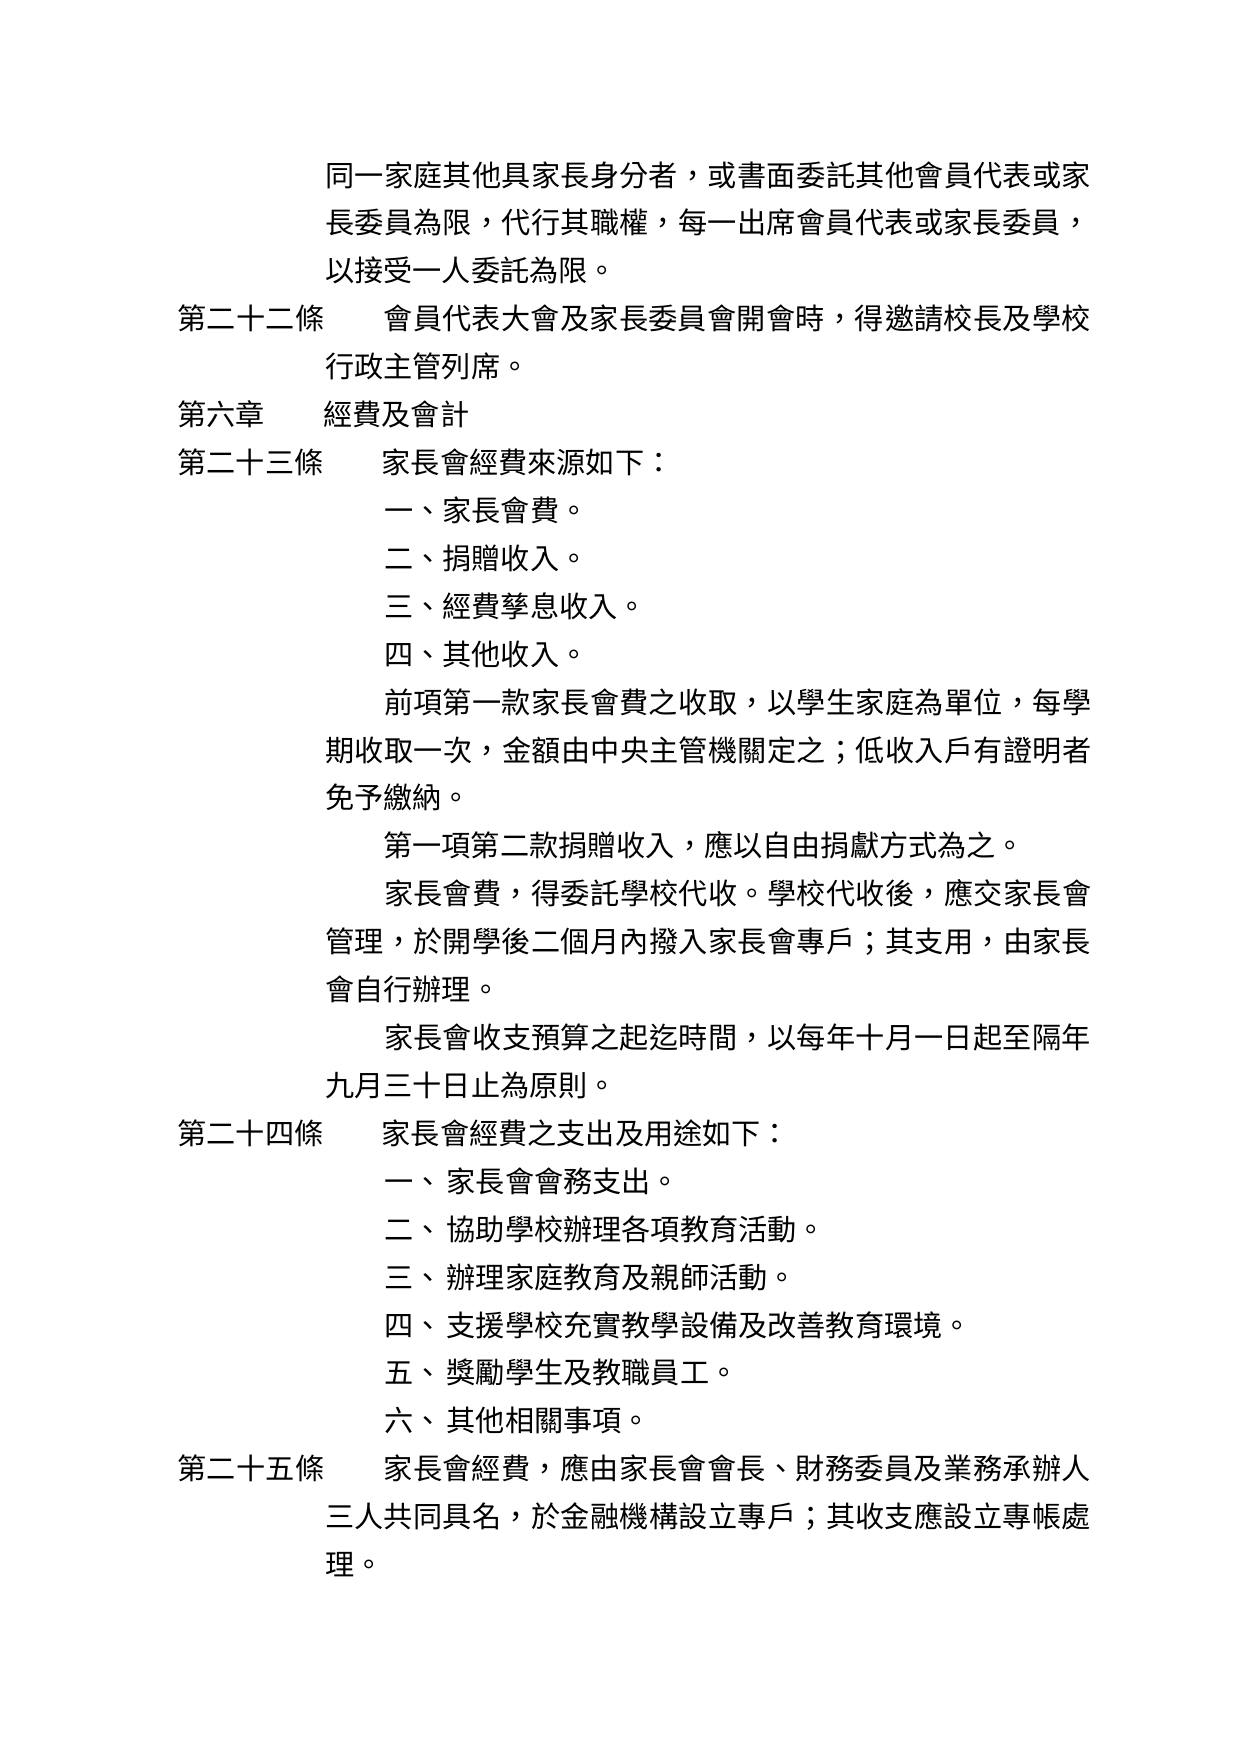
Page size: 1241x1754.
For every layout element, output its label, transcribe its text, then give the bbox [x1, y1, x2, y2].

text 第二十四條 家長會經費之支出及用途如下： [177, 1106, 1093, 1154]
text 第一項第二款捐贈收入，應以自由捐獻方式為之。 [177, 818, 1093, 866]
text 同一家庭其他具家長身分者，或書面委託其他會員代表或家長委員為限，代行其職權，每一出席會員代表或家長委員，以接受一人委託為限。 [177, 148, 1093, 291]
text 三、經費孳息收入。 [384, 579, 1093, 627]
text 一、家長會費。 [384, 483, 1093, 531]
text 第二十二條 會員代表大會及家長委員會開會時，得邀請校長及學校行政主管列席。 [177, 291, 1093, 387]
text 第二十五條 家長會經費，應由家長會會長、財務委員及業務承辦人三人共同具名，於金融機構設立專戶；其收支應設立專帳處理。 [177, 1441, 1093, 1585]
text 三、 辦理家庭教育及親師活動。 [384, 1250, 1093, 1298]
text 第二十三條 家長會經費來源如下： [177, 435, 1093, 483]
text 二、捐贈收入。 [384, 531, 1093, 579]
text 五、 獎勵學生及教職員工。 [384, 1346, 1093, 1393]
text 家長會收支預算之起迄時間，以每年十月一日起至隔年九月三十日止為原則。 [325, 1010, 1093, 1106]
text 四、其他收入。 [384, 627, 1093, 675]
text 第六章 經費及會計 [177, 387, 1093, 435]
text 二、 協助學校辦理各項教育活動。 [384, 1202, 1093, 1250]
text 家長會費，得委託學校代收。學校代收後，應交家長會管理，於開學後二個月內撥入家長會專戶；其支用，由家長會自行辦理。 [325, 866, 1093, 1010]
text 前項第一款家長會費之收取，以學生家庭為單位，每學期收取一次，金額由中央主管機關定之；低收入戶有證明者，免予繳納。 [325, 675, 1093, 818]
text 四、 支援學校充實教學設備及改善教育環境。 [384, 1298, 1093, 1346]
text 六、 其他相關事項。 [384, 1393, 1093, 1441]
text 一、 家長會會務支出。 [384, 1154, 1093, 1202]
